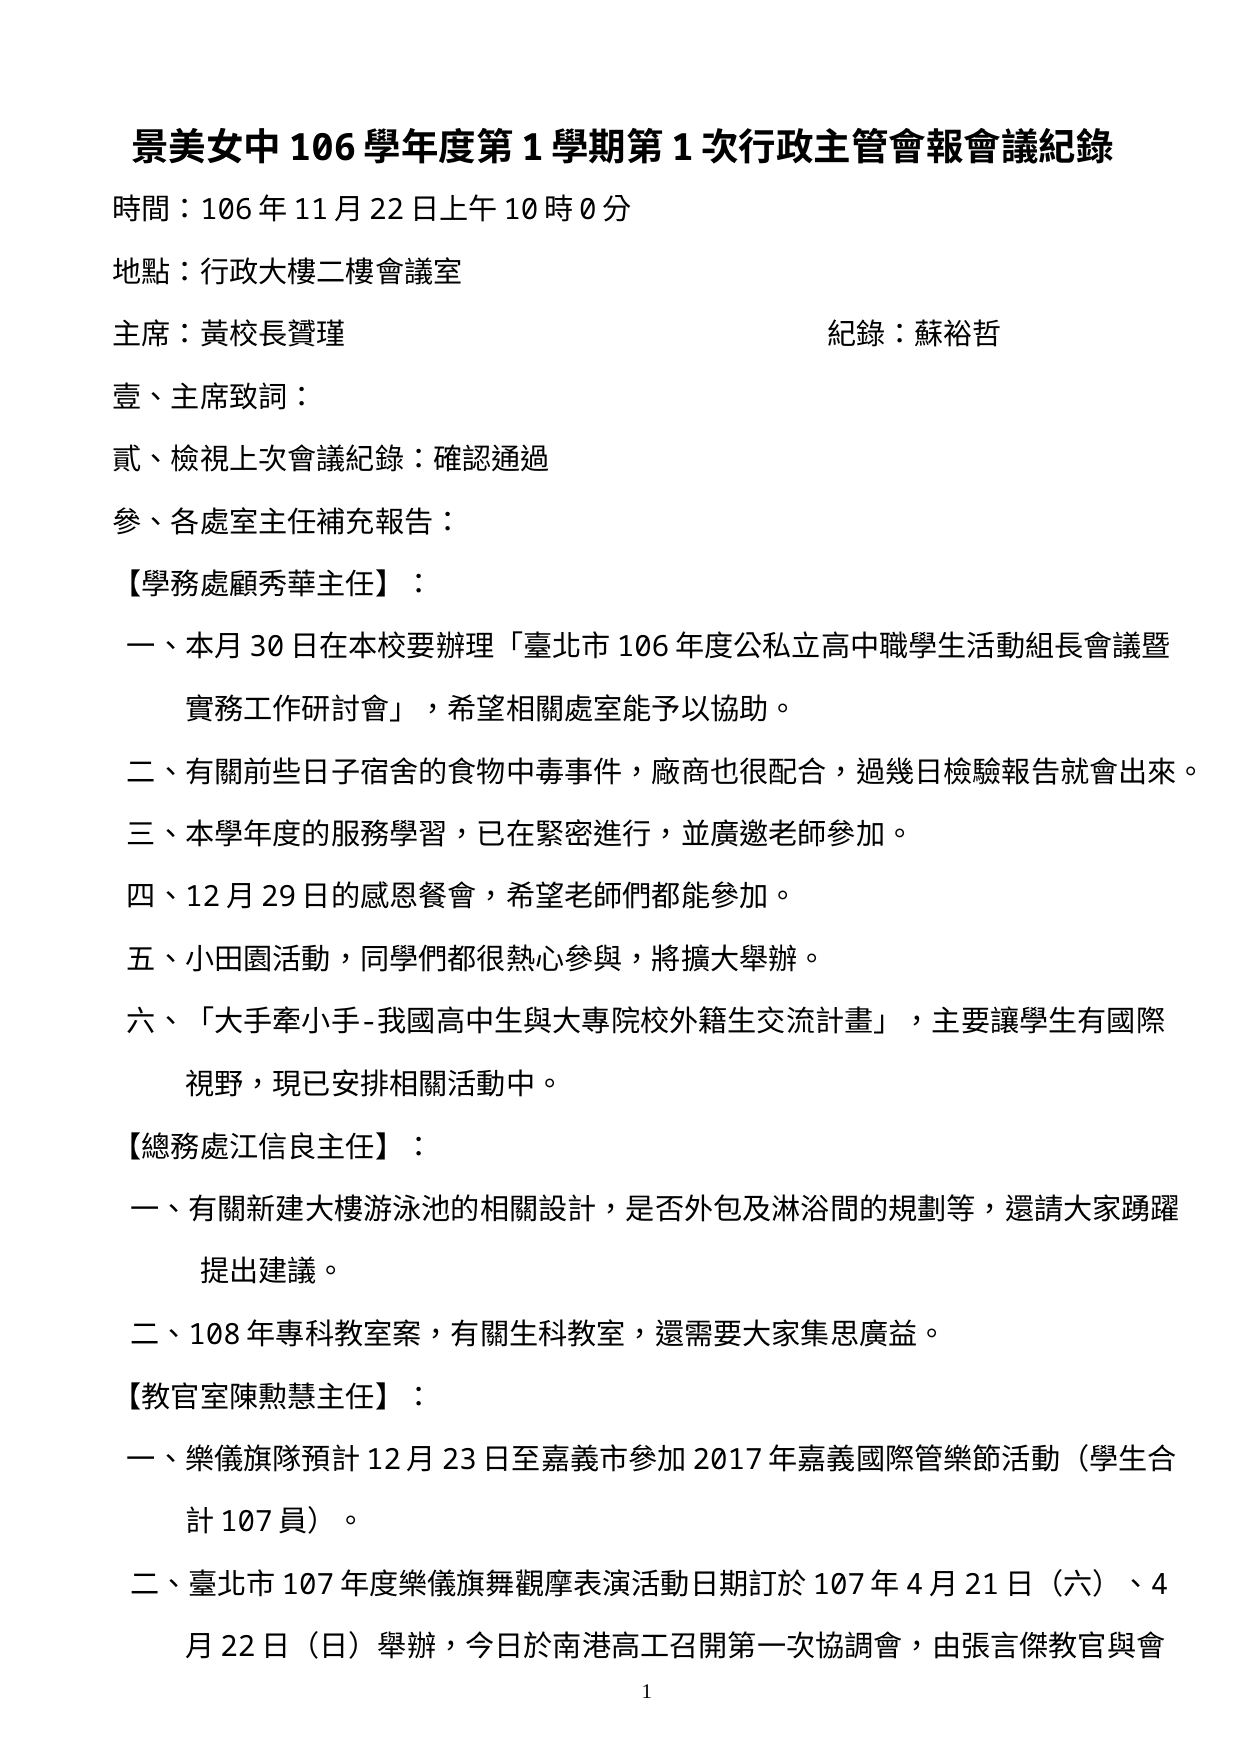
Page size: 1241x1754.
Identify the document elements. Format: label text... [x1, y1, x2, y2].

text 主席：黃校長贇瑾 紀錄：蘇裕哲 [112, 290, 1181, 353]
text 地點：行政大樓二樓會議室 [112, 228, 1181, 290]
text 【學務處顧秀華主任】： [112, 540, 1181, 603]
text 三、本學年度的服務學習，已在緊密進行，並廣邀老師參加。 [127, 790, 1181, 853]
text 景美女中106學年度第1學期第1次行政主管會報會議紀錄 [112, 103, 1181, 165]
text 二、臺北市107年度樂儀旗舞觀摩表演活動日期訂於107年4月21日（六）、4月22日（日）舉辦，今日於南港高工召開第一次協調會，由張言傑教官與會 [112, 1540, 1181, 1665]
text 二、108年專科教室案，有關生科教室，還需要大家集思廣益。 [112, 1290, 1181, 1353]
text 五、小田園活動，同學們都很熱心參與，將擴大舉辦。 [127, 915, 1181, 978]
text 貳、檢視上次會議紀錄：確認通過 [112, 415, 1181, 478]
text 【教官室陳勲慧主任】： [112, 1353, 1181, 1415]
text 壹、主席致詞： [112, 353, 1181, 415]
text 【總務處江信良主任】： [112, 1103, 1181, 1165]
text 一、有關新建大樓游泳池的相關設計，是否外包及淋浴間的規劃等，還請大家踴躍 [112, 1165, 1181, 1228]
text 時間：106年11月22日上午10時0分 [112, 165, 1181, 228]
text 六、「大手牽小手-我國高中生與大專院校外籍生交流計畫」，主要讓學生有國際視野，現已安排相關活動中。 [127, 978, 1181, 1103]
text 一、本月30日在本校要辦理「臺北市106年度公私立高中職學生活動組長會議暨實務工作研討會」，希望相關處室能予以協助。 [127, 603, 1181, 728]
text 參、各處室主任補充報告： [112, 478, 1181, 540]
text 二、有關前些日子宿舍的食物中毒事件，廠商也很配合，過幾日檢驗報告就會出來。 [127, 728, 1181, 790]
text 一、樂儀旗隊預計12月23日至嘉義市參加2017年嘉義國際管樂節活動（學生合計107員）。 [127, 1415, 1181, 1540]
text 四、12月29日的感恩餐會，希望老師們都能參加。 [127, 853, 1181, 915]
text 提出建議。 [112, 1228, 1181, 1290]
